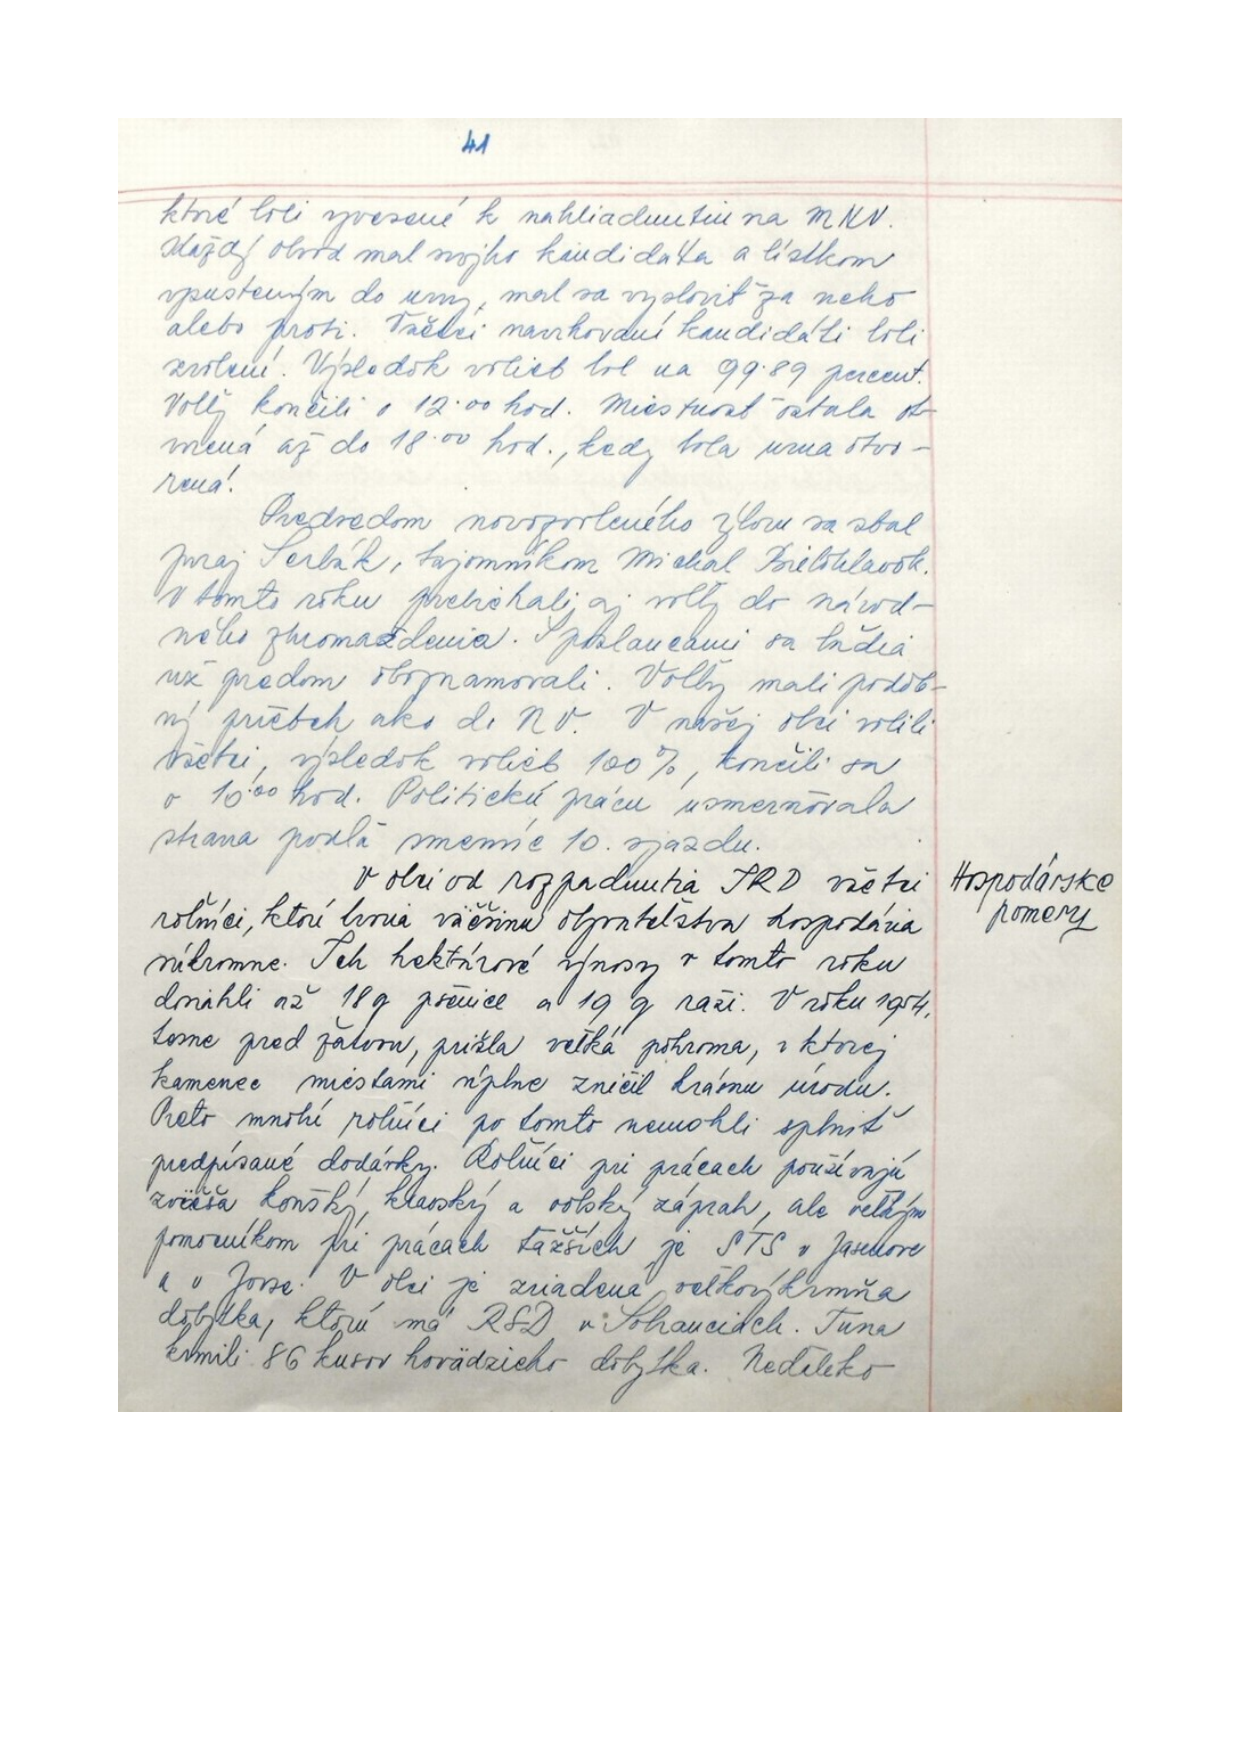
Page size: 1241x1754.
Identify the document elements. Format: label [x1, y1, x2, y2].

picture [118, 118, 1123, 1412]
